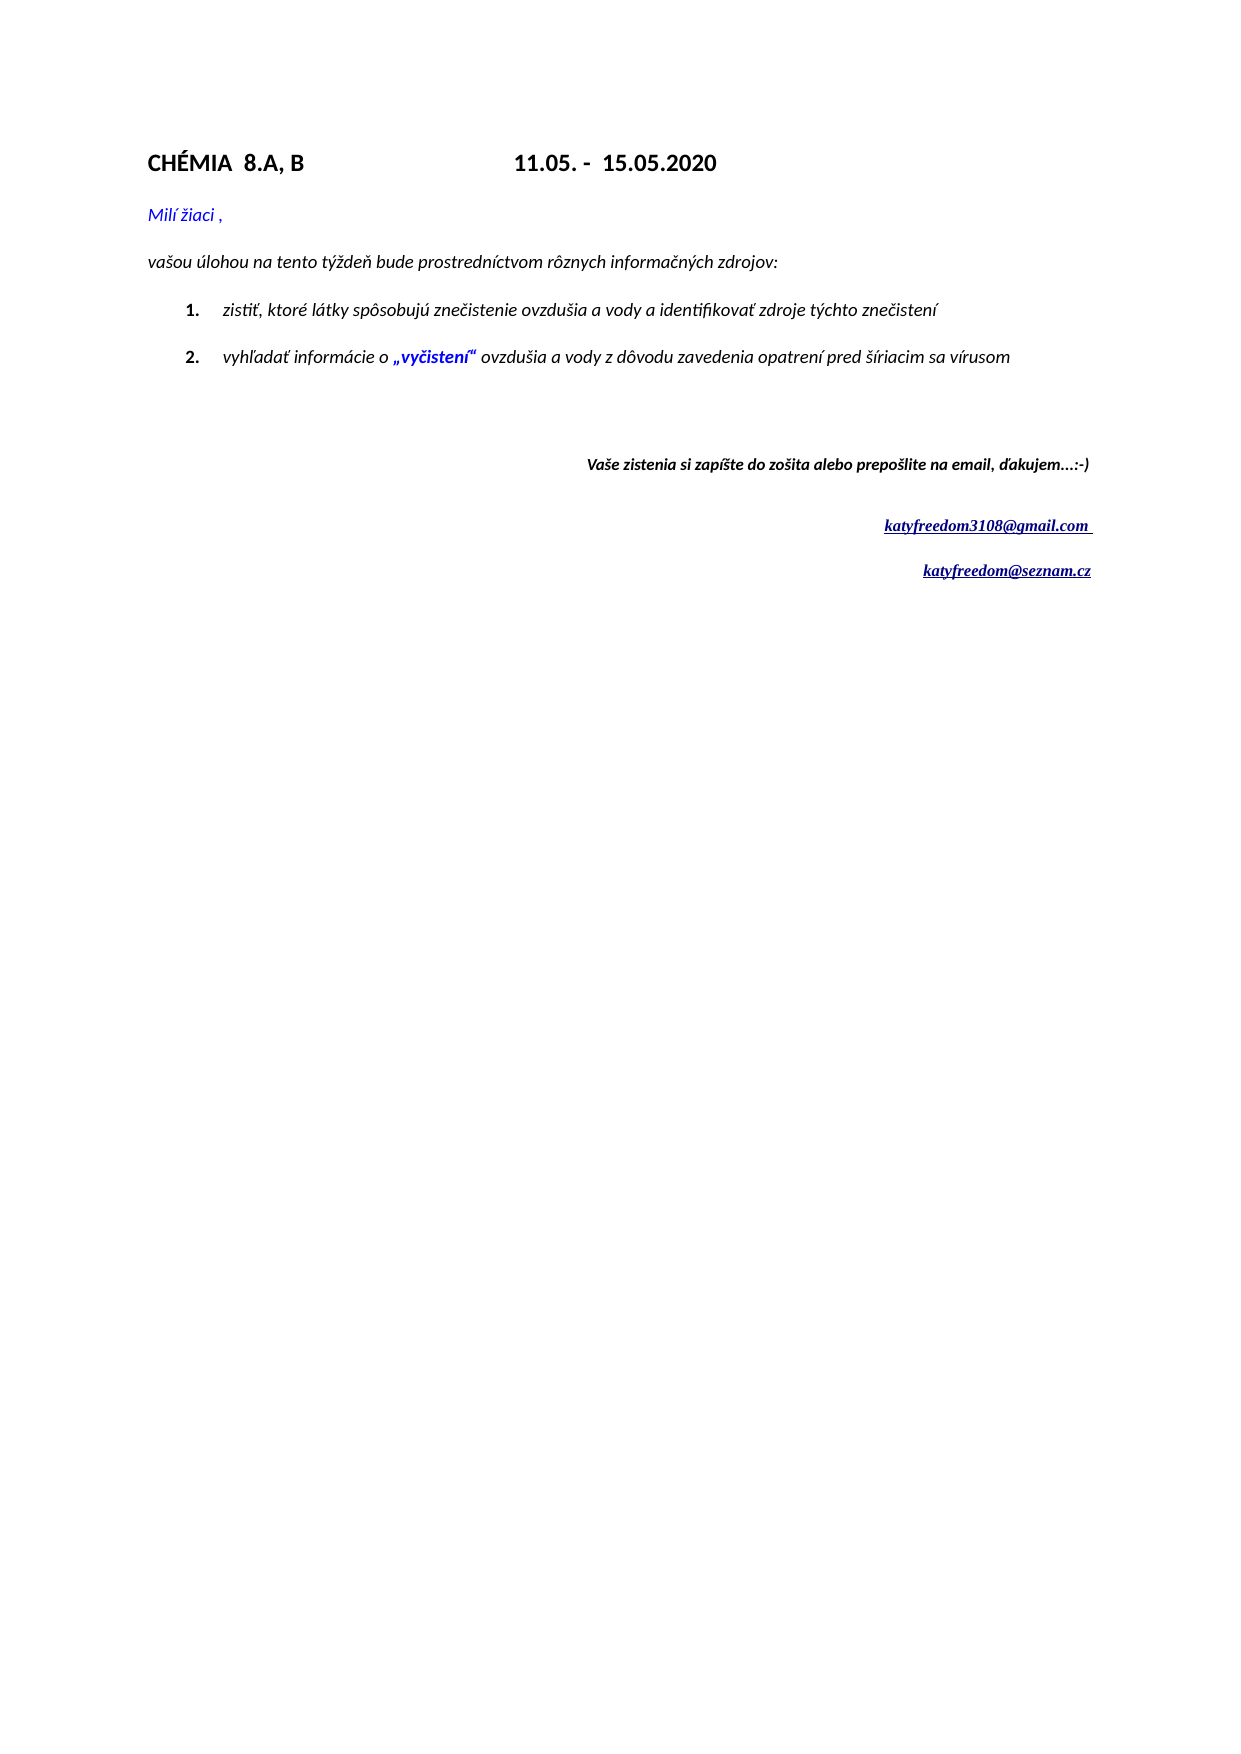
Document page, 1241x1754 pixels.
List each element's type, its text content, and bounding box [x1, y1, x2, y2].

text vašou úlohou na tento týždeň bude prostredníctvom rôznych informačných zdrojov: [148, 251, 1093, 273]
text Milí žiaci , [148, 203, 1093, 226]
list vyhľadať informácie o „vyčistení“ ovzdušia a vody z dôvodu zavedenia opatrení pred šíriacim sa vírusom [185, 345, 1093, 368]
text katyfreedom3108@gmail.com [0, 516, 1093, 536]
list zistiť, ktoré látky spôsobujú znečistenie ovzdušia a vody a identifikovať zdroje týchto znečistení [185, 298, 1093, 321]
text Vaše zistenia si zapíšte do zošita alebo prepošlite na email, ďakujem...:-) [148, 454, 1093, 489]
text CHÉMIA 8.A, B 11.05. - 15.05.2020 [148, 148, 1093, 178]
text katyfreedom@seznam.cz [0, 560, 1093, 580]
